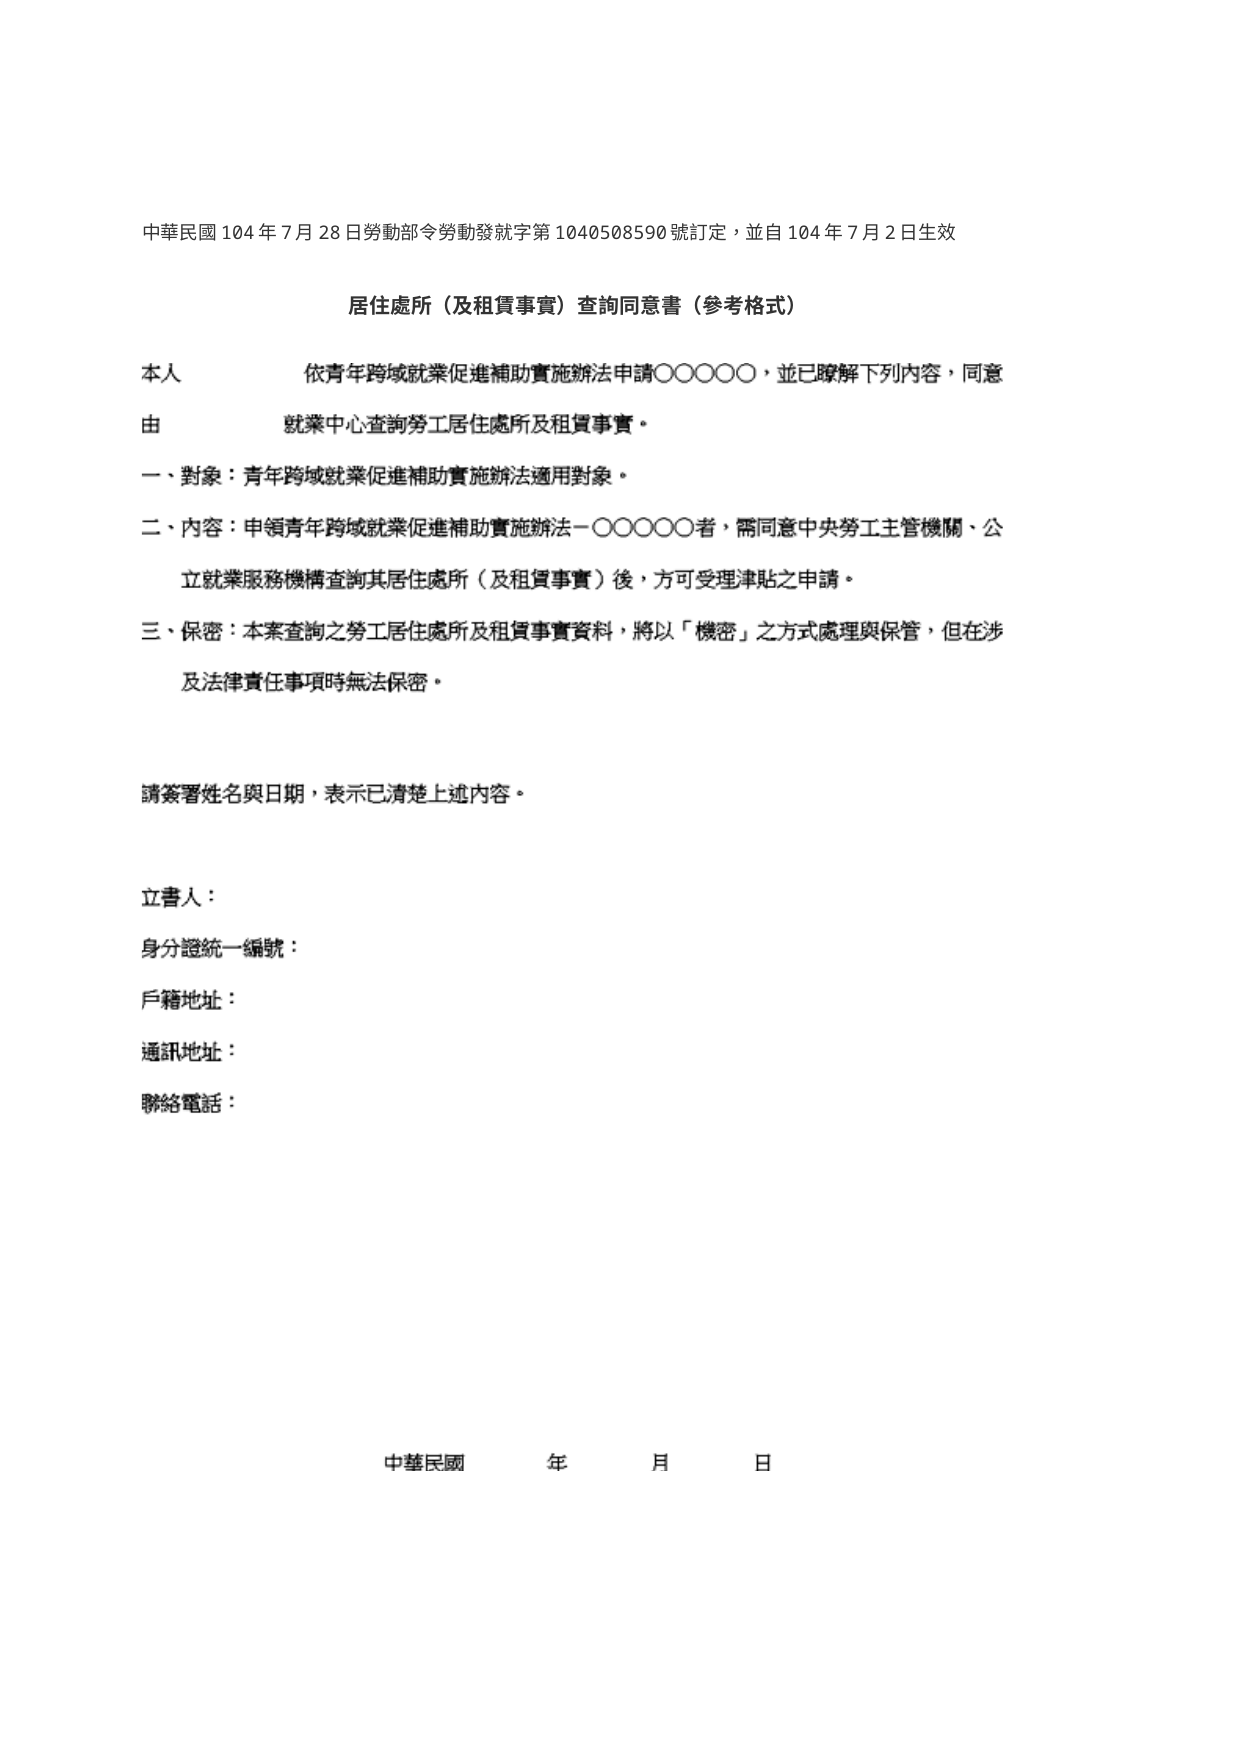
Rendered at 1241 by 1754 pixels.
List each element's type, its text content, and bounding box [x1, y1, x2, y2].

text 居住處所（及租賃事實）查詢同意書（參考格式） [142, 262, 1013, 325]
text 中華民國104年7月28日勞動部令勞動發就字第1040508590號訂定，並自104年7月2日生效 [142, 189, 1048, 252]
